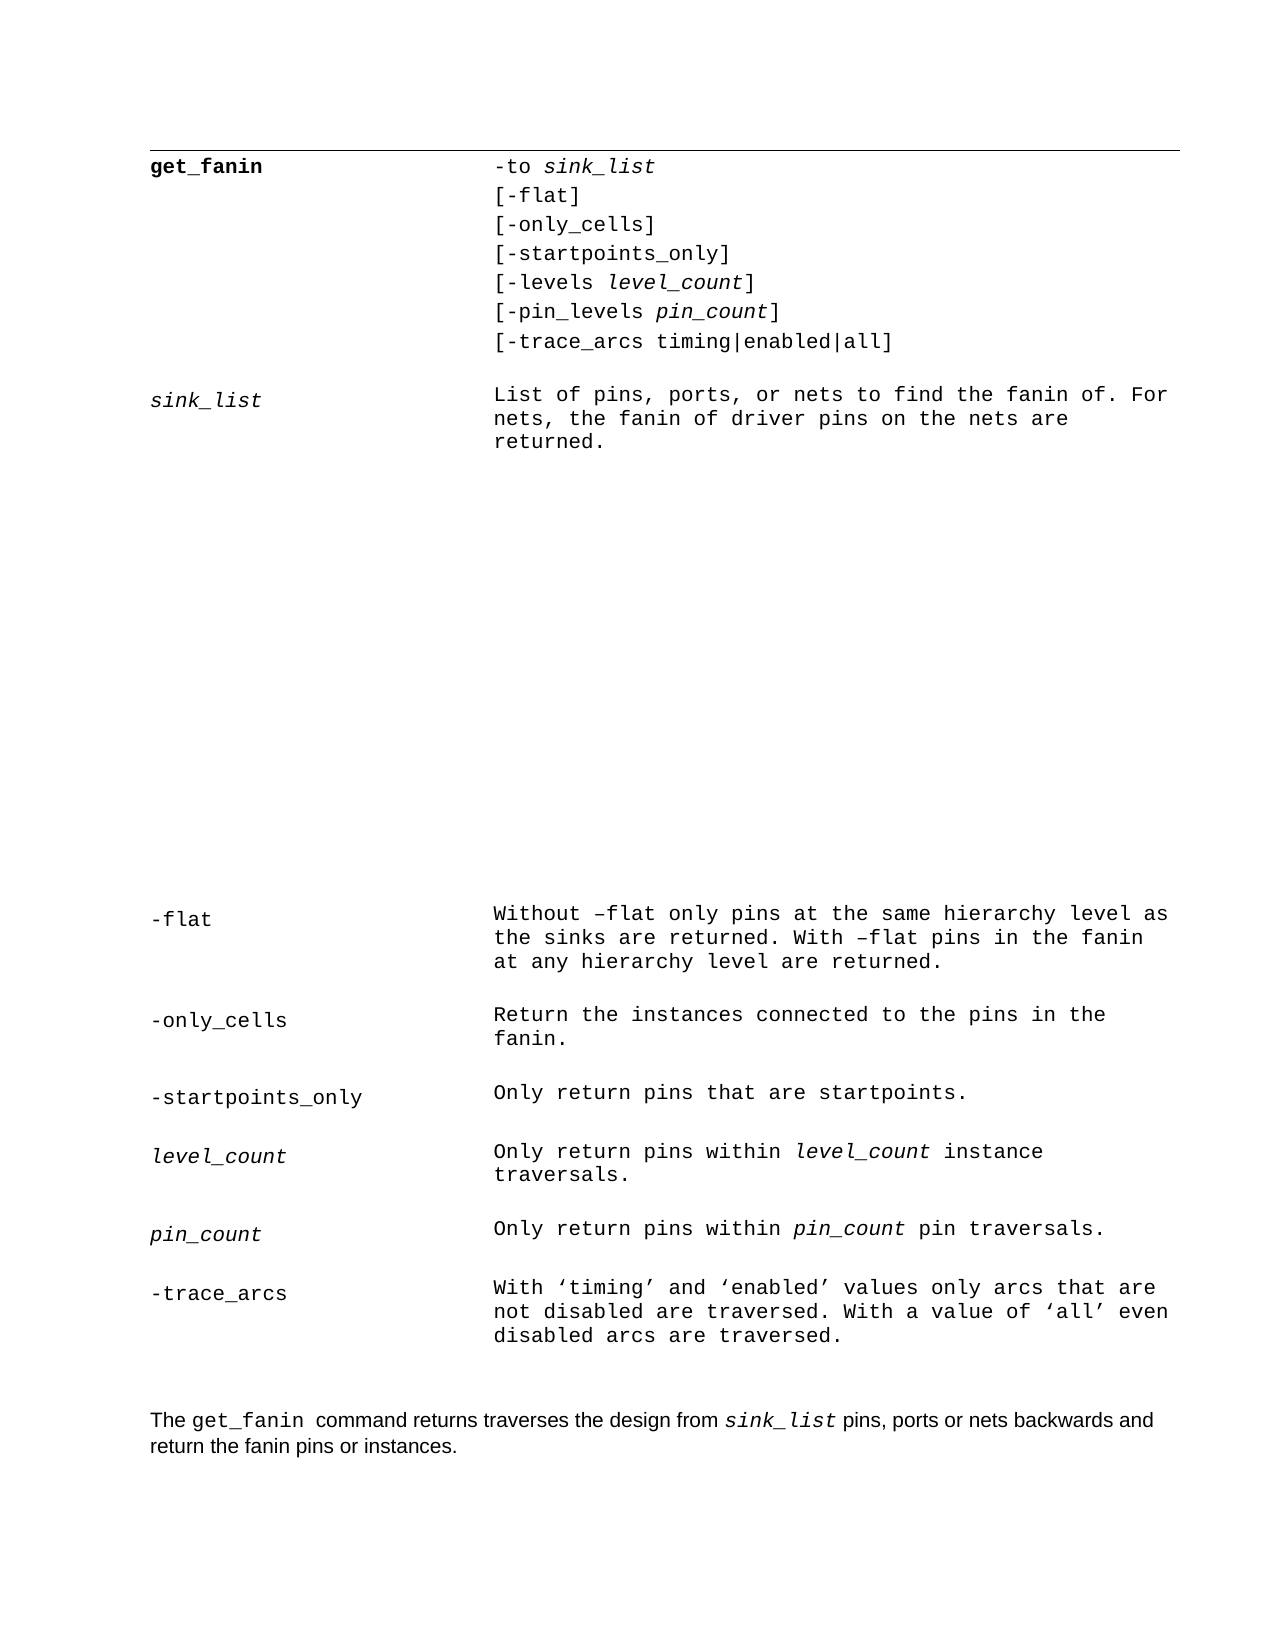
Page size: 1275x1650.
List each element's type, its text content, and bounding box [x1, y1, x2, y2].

table_cell level_count [150, 1141, 493, 1218]
table_cell Only return pins within pin_count pin traversals. [493, 1218, 1180, 1277]
table_cell pin_count [150, 1218, 493, 1277]
table_cell -only_cells [150, 1004, 493, 1082]
table_cell Only return pins that are startpoints. [493, 1082, 1180, 1141]
text The get_fanin command returns traverses the design from sink_list pins, ports or nets backwards and return the fanin pins or instances. [150, 1408, 1180, 1458]
table_cell -startpoints_only [150, 1082, 493, 1141]
table_cell Without –flat only pins at the same hierarchy level as the sinks are returned. With –flat pins in the fanin at any hierarchy level are returned. [493, 904, 1180, 1004]
table_cell With ‘timing’ and ‘enabled’ values only arcs that are not disabled are traversed. With a value of ‘all’ even disabled arcs are traversed. [493, 1277, 1180, 1378]
table_cell -flat [150, 904, 493, 1004]
table_header -to sink_list [-flat] [-only_cells] [-startpoints_only] [-levels level_count] [-pin_levels pin_count] [-trace_arcs timing|enabled|all] [493, 151, 1180, 384]
table_cell sink_list [150, 384, 493, 903]
table_cell List of pins, ports, or nets to find the fanin of. For nets, the fanin of driver pins on the nets are returned. [493, 384, 1180, 903]
table_header get_fanin [150, 151, 493, 384]
table_cell Return the instances connected to the pins in the fanin. [493, 1004, 1180, 1082]
table_cell -trace_arcs [150, 1277, 493, 1378]
table_cell Only return pins within level_count instance traversals. [493, 1141, 1180, 1218]
